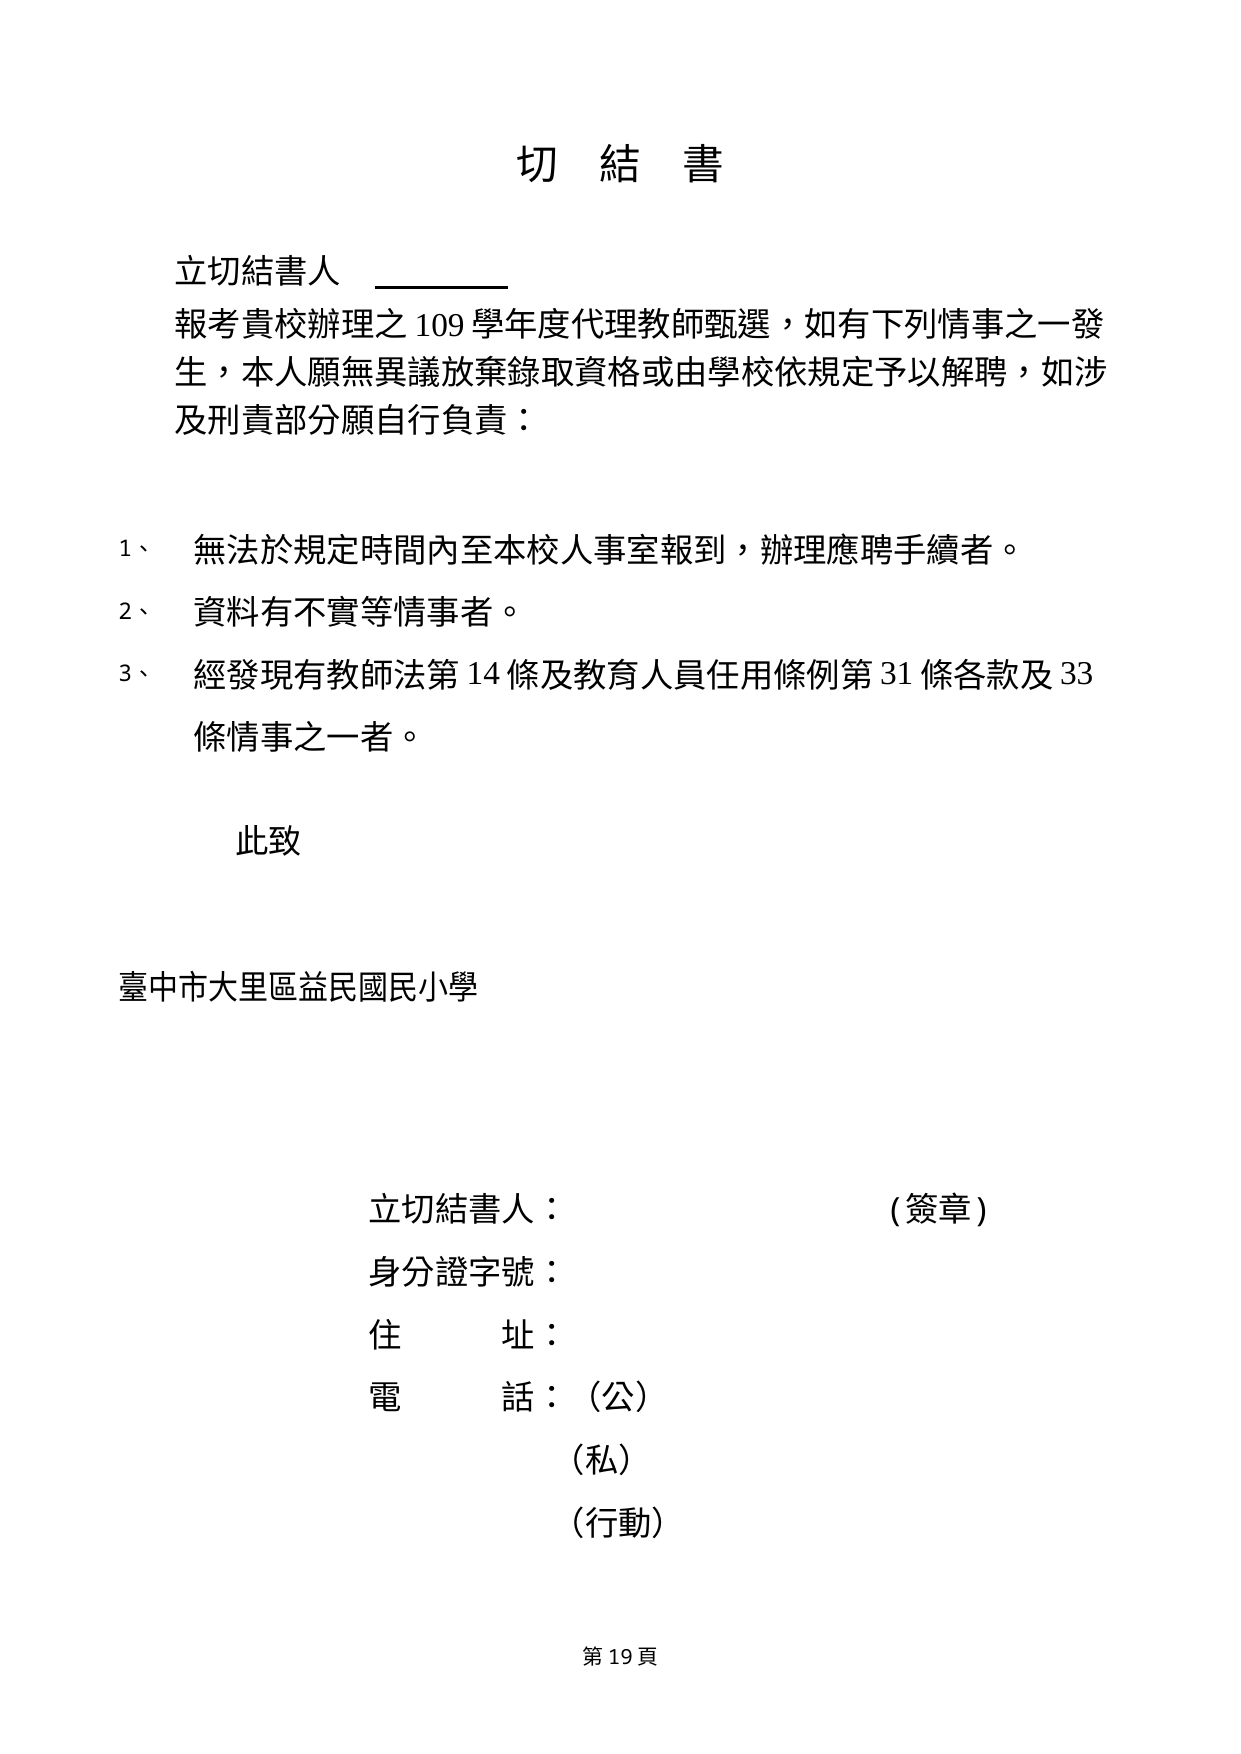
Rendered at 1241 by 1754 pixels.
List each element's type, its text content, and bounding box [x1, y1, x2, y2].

text 立切結書人 [174, 245, 1122, 293]
list 無法於規定時間內至本校人事室報到，辦理應聘手續者。 [118, 506, 1122, 568]
text 身分證字號： [368, 1246, 1122, 1294]
text 電 話：（公） [368, 1371, 1122, 1419]
list 經發現有教師法第14條及教育人員任用條例第31條各款及33條情事之一者。 [118, 631, 1122, 756]
text 立切結書人： (簽章) [368, 1183, 1122, 1231]
text 此致 [118, 815, 1122, 863]
text 切 結 書 [118, 131, 1122, 191]
list 資料有不實等情事者。 [118, 568, 1122, 631]
text 臺中市大里區益民國民小學 [118, 943, 1122, 1006]
text 住 址： [368, 1308, 1122, 1357]
text 報考貴校辦理之109學年度代理教師甄選，如有下列情事之一發生，本人願無異議放棄錄取資格或由學校依規定予以解聘，如涉及刑責部分願自行負責： [174, 297, 1122, 442]
text （行動） [118, 1496, 1122, 1544]
text （私） [118, 1434, 1122, 1482]
